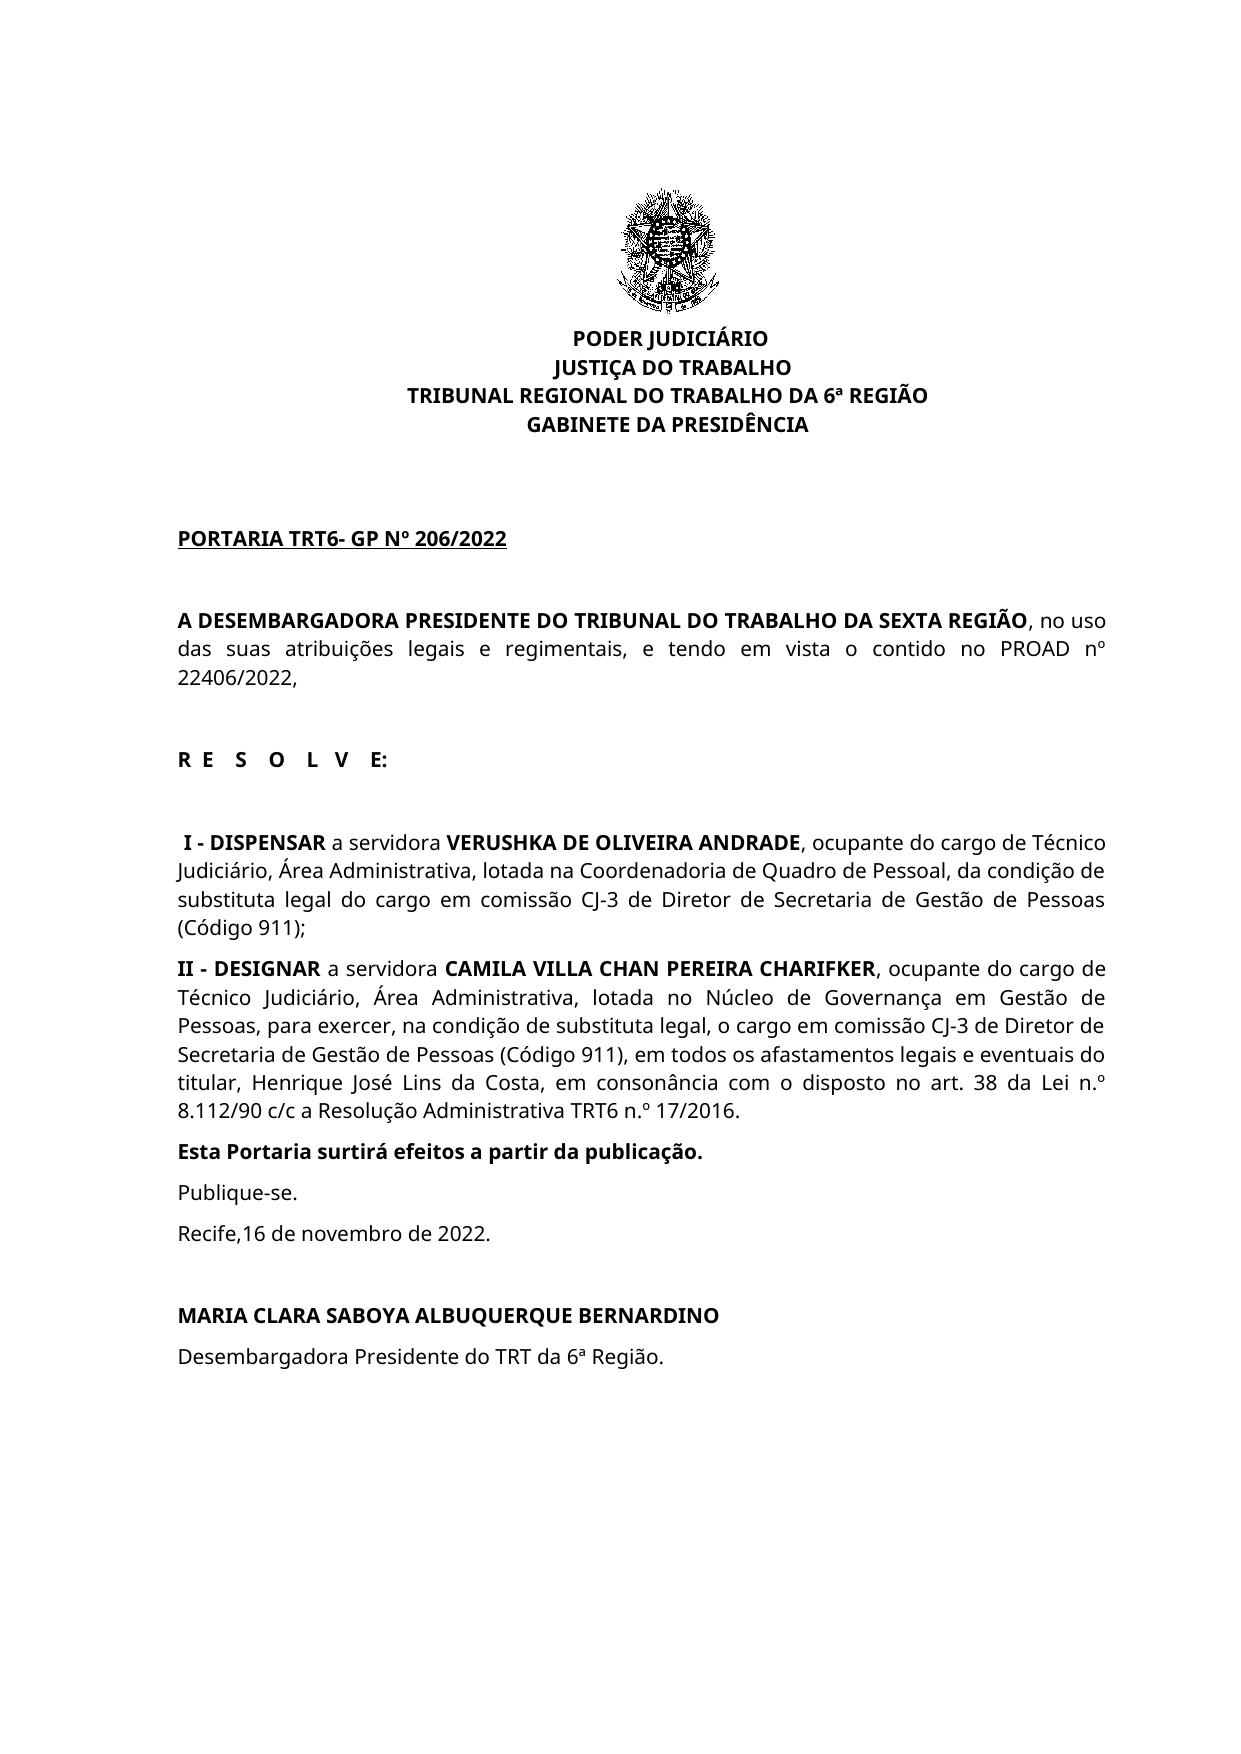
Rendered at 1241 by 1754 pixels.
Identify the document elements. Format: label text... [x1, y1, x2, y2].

text I - DISPENSAR a servidora VERUSHKA DE OLIVEIRA ANDRADE, ocupante do cargo de Técnico Judiciário, Área Administrativa, lotada na Coordenadoria de Quadro de Pessoal, da condição de substituta legal do cargo em comissão CJ-3 de Diretor de Secretaria de Gestão de Pessoas (Código 911); [177, 827, 1106, 942]
text Publique-se. [177, 1178, 1106, 1207]
text Desembargadora Presidente do TRT da 6ª Região. [177, 1342, 1106, 1371]
text II - DESIGNAR a servidora CAMILA VILLA CHAN PEREIRA CHARIFKER, ocupante do cargo de Técnico Judiciário, Área Administrativa, lotada no Núcleo de Governança em Gestão de Pessoas, para exercer, na condição de substituta legal, o cargo em comissão CJ-3 de Diretor de Secretaria de Gestão de Pessoas (Código 911), em todos os afastamentos legais e eventuais do titular, Henrique José Lins da Costa, em consonância com o disposto no art. 38 da Lei n.º 8.112/90 c/c a Resolução Administrativa TRT6 n.º 17/2016. [177, 954, 1106, 1125]
text GABINETE DA PRESIDÊNCIA [177, 410, 1158, 438]
text Recife,16 de novembro de 2022. [177, 1219, 1106, 1248]
text PORTARIA TRT6- GP Nº 206/2022 [177, 524, 1106, 552]
text TRIBUNAL REGIONAL DO TRABALHO DA 6ª REGIÃO [177, 381, 1158, 410]
text JUSTIÇA DO TRABALHO [177, 353, 1158, 381]
text A DESEMBARGADORA PRESIDENTE DO TRIBUNAL DO TRABALHO DA SEXTA REGIÃO, no uso das suas atribuições legais e regimentais, e tendo em vista o contido no PROAD nº 22406/2022, [177, 606, 1106, 691]
text MARIA CLARA SABOYA ALBUQUERQUE BERNARDINO [177, 1302, 1106, 1330]
text Esta Portaria surtirá efeitos a partir da publicação. [177, 1137, 1106, 1166]
text R E S O L V E: [177, 745, 1106, 773]
text PODER JUDICIÁRIO [177, 324, 1158, 353]
